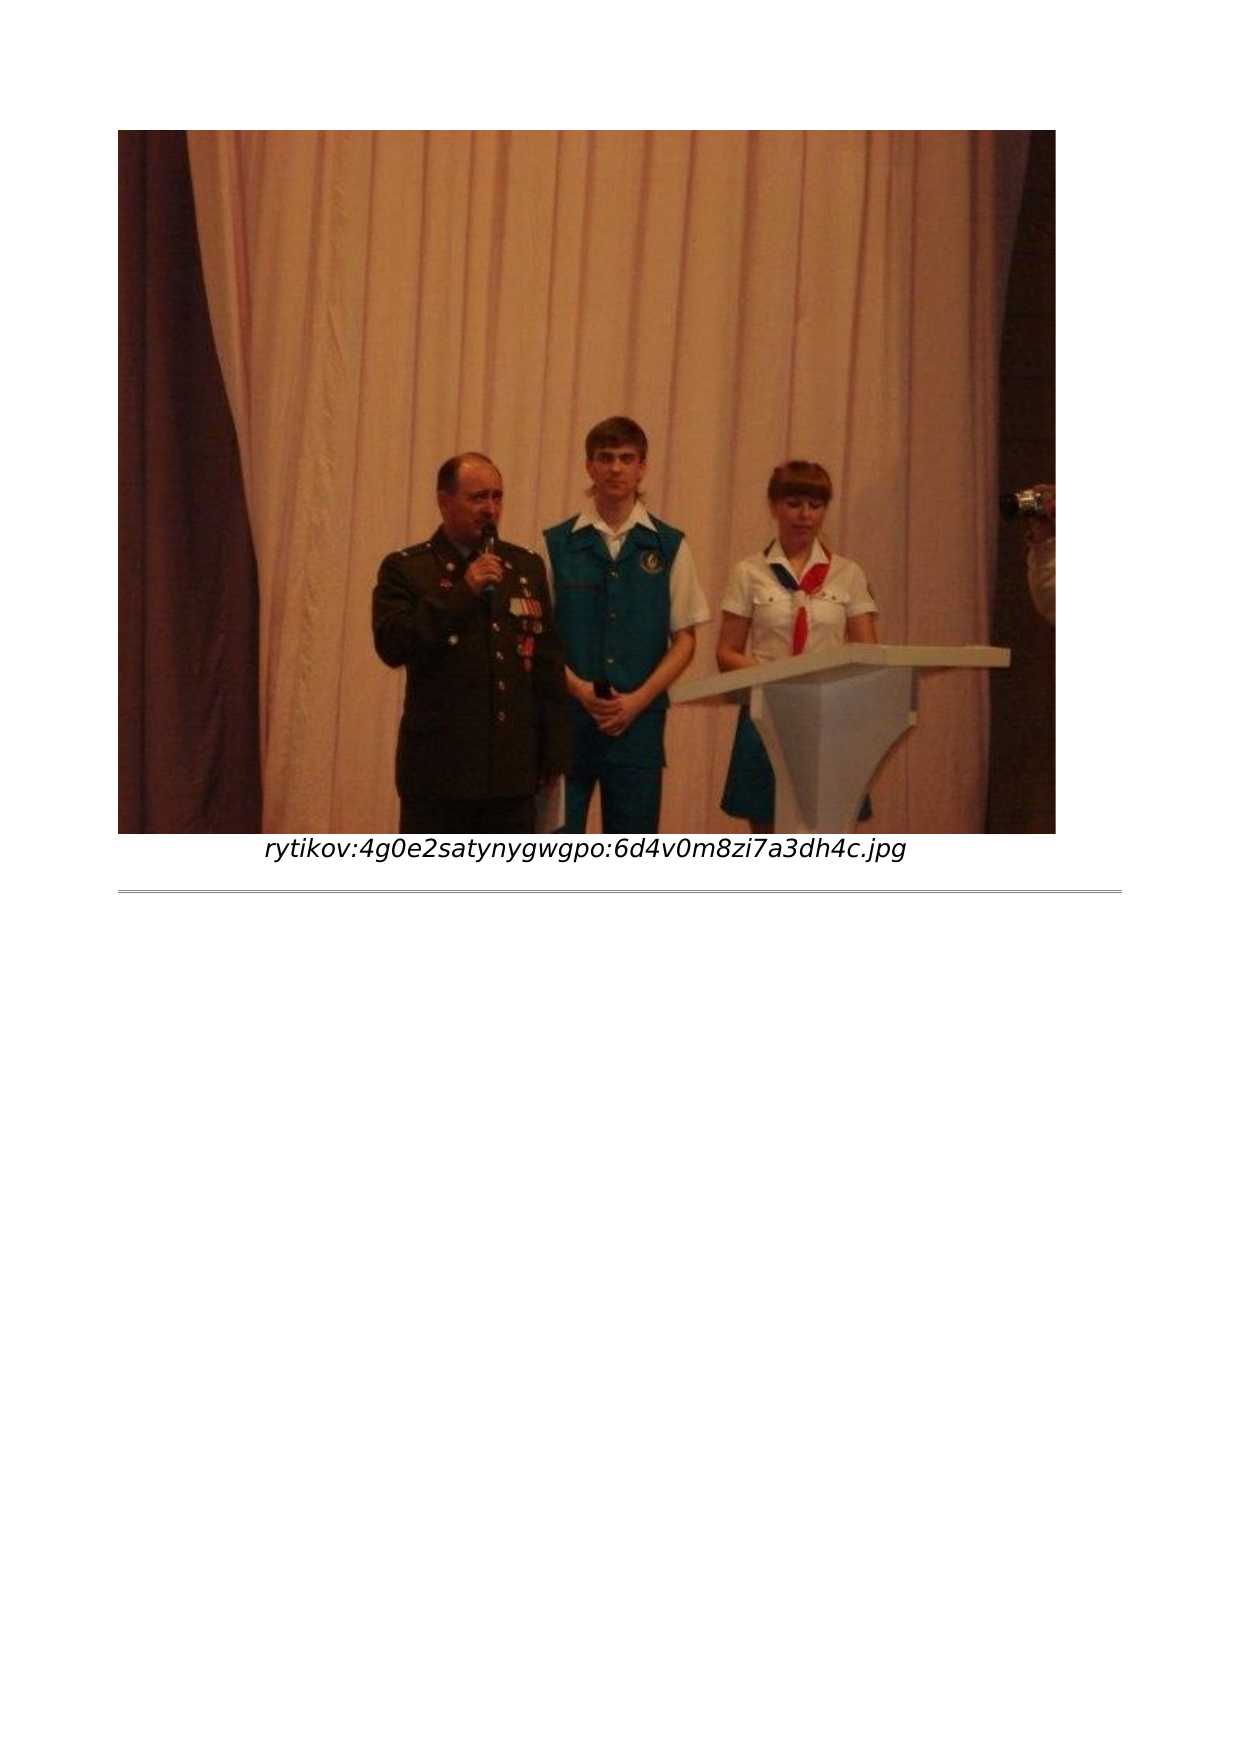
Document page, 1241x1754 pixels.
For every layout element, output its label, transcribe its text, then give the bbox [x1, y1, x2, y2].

picture [118, 130, 1056, 834]
text rytikov:4g0e2satynygwgpo:6d4v0m8zi7a3dh4c.jpg [118, 834, 1056, 863]
